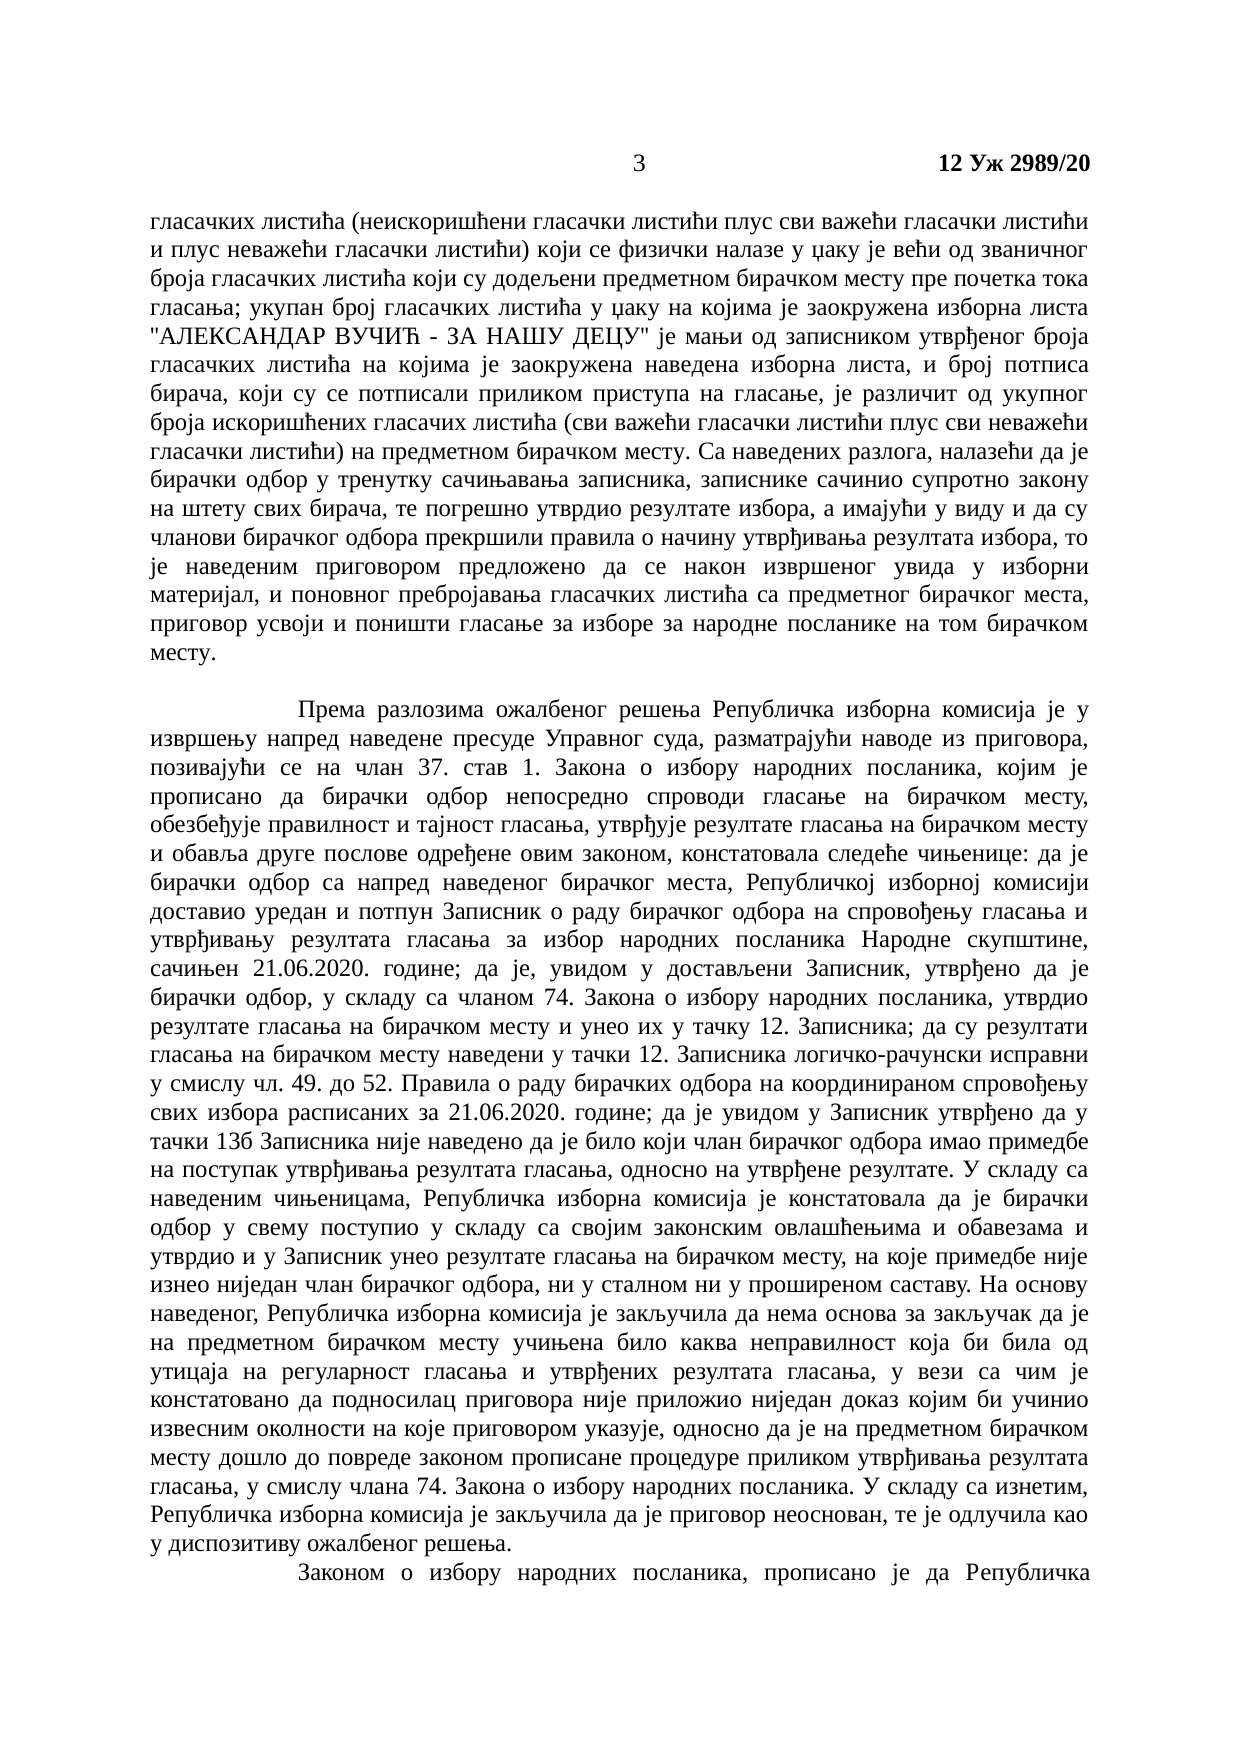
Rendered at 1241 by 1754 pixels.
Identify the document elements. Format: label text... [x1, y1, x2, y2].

text Према разлозима ожалбеног решења Републичка изборна комисија је у извршењу напред наведене пресуде Управног суда, разматрајући наводе из приговора, позивајући се на члан 37. став 1. Закона о избору народних посланика, којим је прописано да бирачки одбор непосредно спроводи гласање на бирачком месту, обезбеђује правилност и тајност гласања, утврђује резултате гласања на бирачком месту и обавља друге послове одређене овим законом, констатовала следеће чињенице: да је бирачки одбор са напред наведеног бирачког места, Републичкој изборној комисији доставио уредан и потпун Записник о раду бирачког одбора на спровођењу гласања и утврђивању резултата гласања за избор народних посланика Народне скупштине, сачињен 21.06.2020. године; да је, увидом у достављени Записник, утврђено да је бирачки одбор, у складу са чланом 74. Закона о избору народних посланика, утврдио резултате гласања на бирачком месту и унео их у тачку 12. Записника; да су резултати гласања на бирачком месту наведени у тачки 12. Записника логичко-рачунски исправни у смислу чл. 49. до 52. Правила о раду бирачких одбора на координираном спровођењу свих избора расписаних за 21.06.2020. године; да је увидом у Записник утврђено да у тачки 13б Записника није наведено да је било који члан бирачког одбора имао примедбе на поступак утврђивања резултата гласања, односно на утврђене резултате. У складу са наведеним чињеницама, Републичка изборна комисија је констатовала да је бирачки одбор у свему поступио у складу са својим законским овлашћењима и обавезама и утврдио и у Записник унео резултате гласања на бирачком месту, на које примедбе није изнео ниједан члан бирачког одбора, ни у сталном ни у проширеном саставу. На основу наведеног, Републичка изборна комисија је закључила да нема основа за закључак да је на предметном бирачком месту учињена било каква неправилност која би била од утицаја на регуларност гласања и утврђених резултата гласања, у вези са чим је констатовано да подносилац приговора није приложио ниједан доказ којим би учинио извесним околности на које приговором указује, односно да је на предметном бирачком месту дошло до повреде законом прописане процедуре приликом утврђивања резултата гласања, у смислу члана 74. Закона о избору народних посланика. У складу са изнетим, Републичка изборна комисија је закључила да је приговор неоснован, те је одлучила као у диспозитиву ожалбеног решења. [150, 694, 1090, 1557]
text гласачких листића (неискоришћени гласачки листићи плус сви важећи гласачки листићи и плус неважећи гласачки листићи) који се физички налазе у џаку је већи од званичног броја гласачких листића који су додељени предметном бирачком месту пре почетка тока гласања; укупан број гласачких листића у џаку на којима је заокружена изборна листа ''АЛЕКСАНДАР ВУЧИЋ - ЗА НАШУ ДЕЦУ'' је мањи од записником утврђеног броја гласачких листића на којима је заокружена наведена изборна листа, и број потписа бирача, који су се потписали приликом приступа на гласање, је различит од укупног броја искоришћених гласачих листића (сви важећи гласачки листићи плус сви неважећи гласачки листићи) на предметном бирачком месту. Са наведених разлога, налазећи да је бирачки одбор у тренутку сачињавања записника, записнике сачинио супротно закону на штету свих бирача, те погрешно утврдио резултате избора, а имајући у виду и да су чланови бирачког одбора прекршили правила о начину утврђивања резултата избора, то је наведеним приговором предложено да се након извршеног увида у изборни материјал, и поновног пребројавања гласачких листића са предметног бирачког места, приговор усвоји и поништи гласање за изборе за народне посланике на том бирачком месту. [150, 206, 1090, 666]
text Законом о избору народних посланика, прописано је да Републичка [150, 1557, 1090, 1586]
